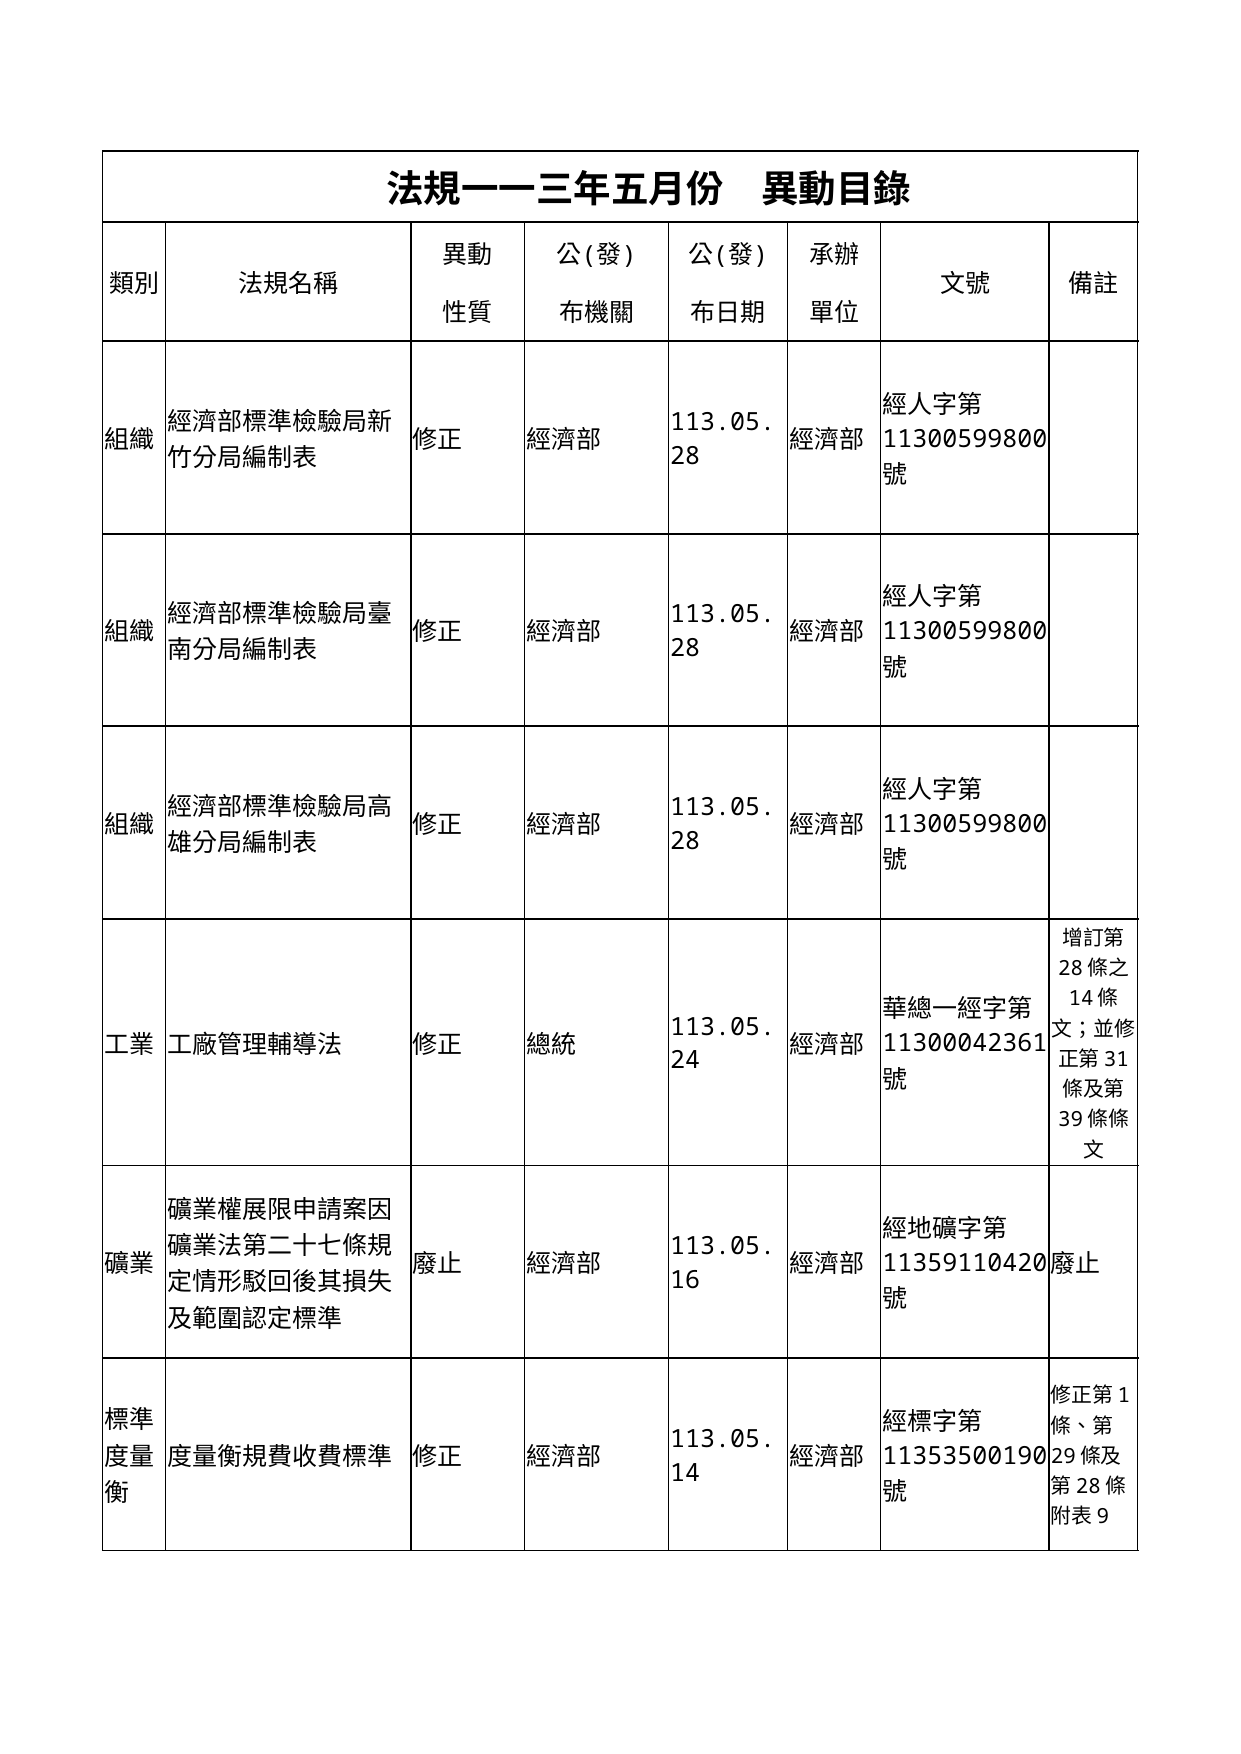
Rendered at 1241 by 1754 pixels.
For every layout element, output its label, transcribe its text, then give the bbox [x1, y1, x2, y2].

table_cell 度量衡規費收費標準 [166, 1359, 410, 1550]
table_cell 法規名稱 [166, 223, 410, 340]
table_cell 經標字第11353500190號 [881, 1359, 1048, 1550]
table_cell 經濟部 [788, 1166, 880, 1357]
table_cell 113.05.28 [669, 535, 787, 725]
table_cell 修正 [412, 1359, 524, 1550]
table_cell 經地礦字第11359110420號 [881, 1166, 1048, 1357]
table_cell 修正 [412, 727, 524, 918]
table_cell 修正 [412, 920, 524, 1165]
table_cell 113.05.28 [669, 727, 787, 918]
table_cell 工業 [103, 920, 165, 1165]
table_cell 礦業權展限申請案因礦業法第二十七條規定情形駁回後其損失及範圍認定標準 [166, 1166, 410, 1357]
table_cell 113.05.14 [669, 1359, 787, 1550]
table_cell 異動 性質 [412, 223, 524, 340]
table_cell 經濟部 [525, 342, 668, 533]
table_cell 組織 [103, 727, 165, 918]
table_cell 標準度量衡 [103, 1359, 165, 1550]
table_header 法規一一三年五月份 異動目錄 [103, 152, 1137, 221]
table_cell 經濟部 [788, 535, 880, 725]
table_cell 經濟部 [788, 1359, 880, 1550]
table_cell 經濟部 [525, 1166, 668, 1357]
table_cell 公(發) 布日期 [669, 223, 787, 340]
table_cell 113.05.16 [669, 1166, 787, 1357]
table_cell 廢止 [412, 1166, 524, 1357]
table_cell 類別 [103, 223, 165, 340]
table_cell 廢止 [1050, 1166, 1137, 1357]
table_cell 經濟部標準檢驗局新竹分局編制表 [166, 342, 410, 533]
table_cell 經人字第11300599800號 [881, 342, 1048, 533]
table_cell 經濟部標準檢驗局臺南分局編制表 [166, 535, 410, 725]
table_cell 文號 [881, 223, 1048, 340]
table_cell 組織 [103, 535, 165, 725]
table_cell [1050, 535, 1137, 725]
table_cell 組織 [103, 342, 165, 533]
table_cell 113.05.24 [669, 920, 787, 1165]
table_cell [1050, 727, 1137, 918]
table_cell 修正 [412, 342, 524, 533]
table_cell 經濟部標準檢驗局高雄分局編制表 [166, 727, 410, 918]
table_cell 經濟部 [525, 535, 668, 725]
table_cell [1050, 342, 1137, 533]
table_cell 承辦 單位 [788, 223, 880, 340]
table_cell 華總一經字第11300042361號 [881, 920, 1048, 1165]
table_cell 修正第1條、第29條及第28條附表9 [1050, 1359, 1137, 1550]
table_cell 經濟部 [788, 342, 880, 533]
table_cell 增訂第28條之14條文；並修正第31條及第39條條文 [1050, 920, 1137, 1165]
table_cell 經人字第11300599800號 [881, 727, 1048, 918]
table_cell 礦業 [103, 1166, 165, 1357]
table_cell 公(發) 布機關 [525, 223, 668, 340]
table_cell 經濟部 [525, 727, 668, 918]
table_cell 經濟部 [525, 1359, 668, 1550]
table_cell 工廠管理輔導法 [166, 920, 410, 1165]
table_cell 修正 [412, 535, 524, 725]
table_cell 總統 [525, 920, 668, 1165]
table_cell 經濟部 [788, 920, 880, 1165]
table_cell 經濟部 [788, 727, 880, 918]
table_cell 113.05.28 [669, 342, 787, 533]
table_cell 備註 [1050, 223, 1137, 340]
table_cell 經人字第11300599800號 [881, 535, 1048, 725]
